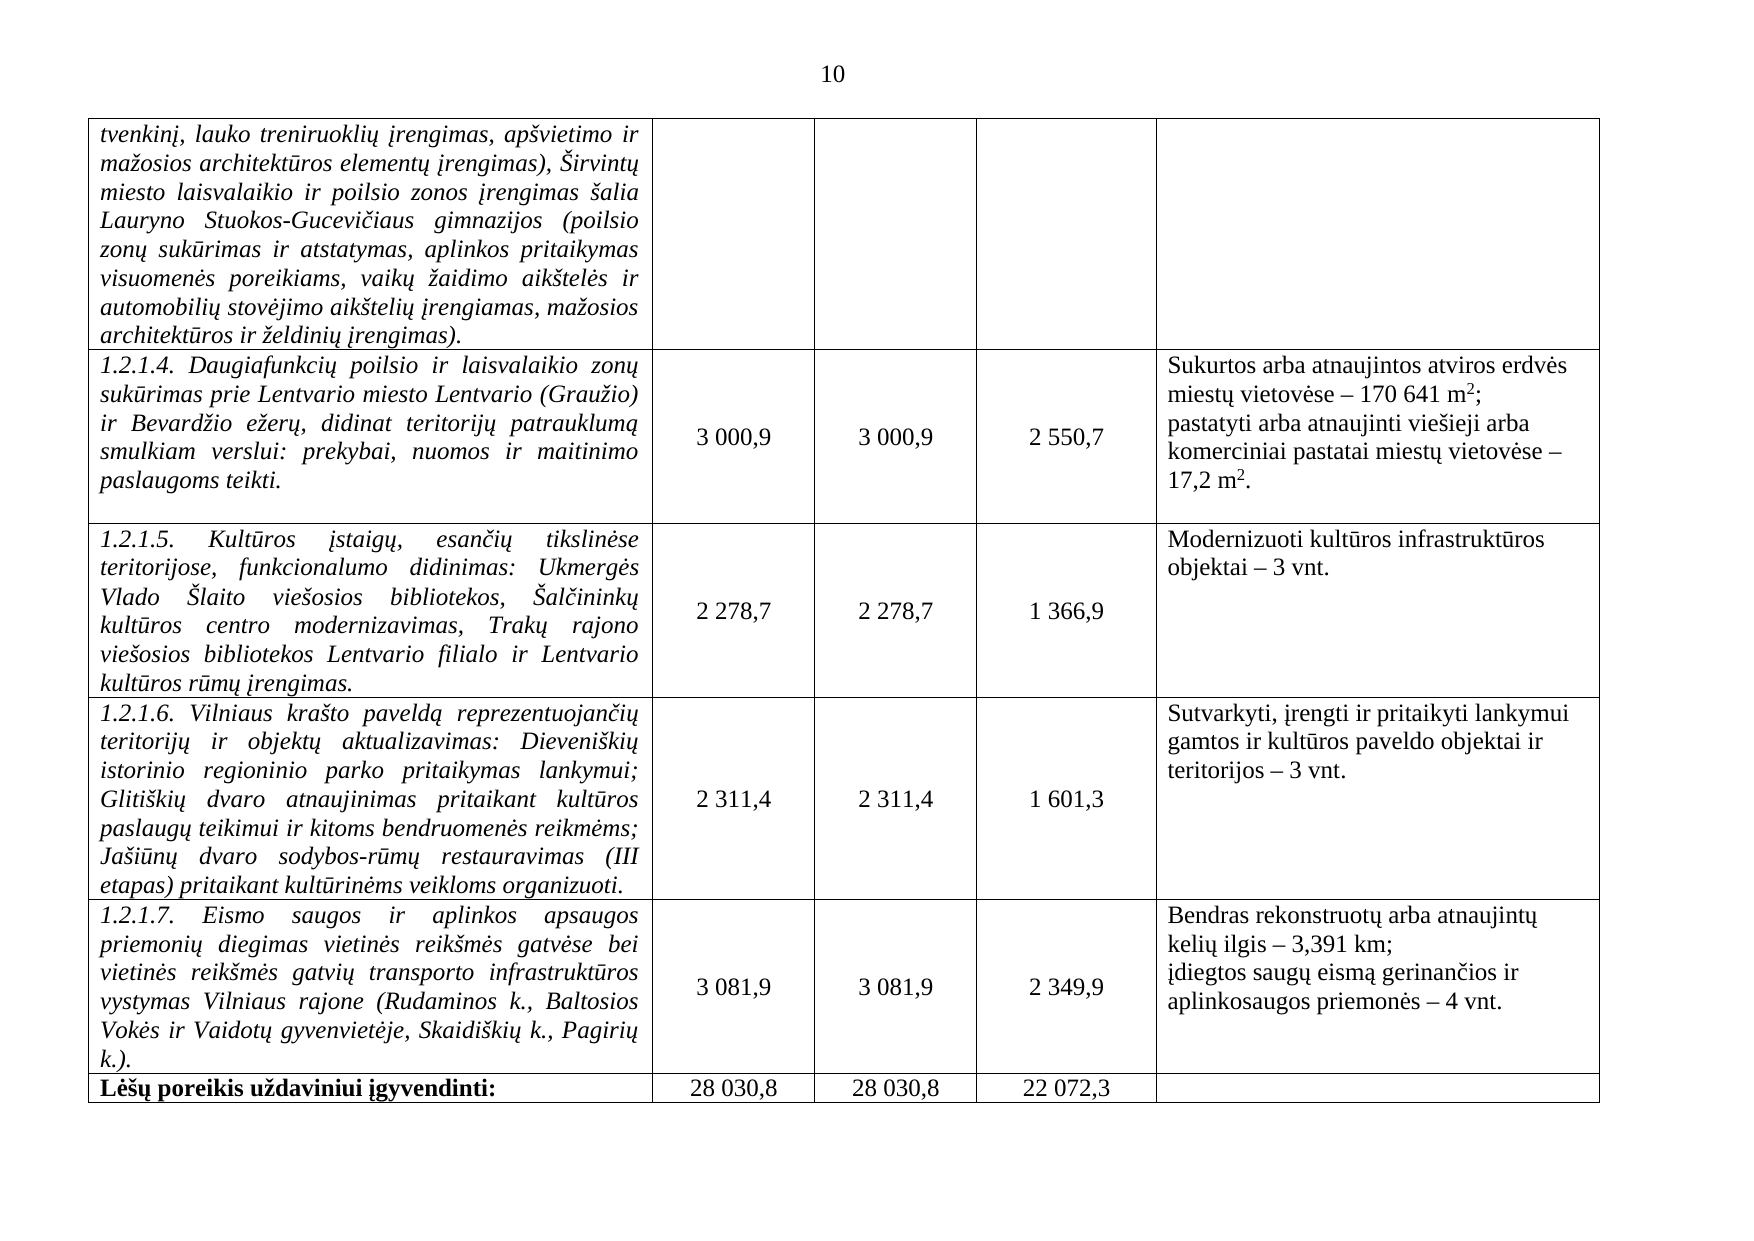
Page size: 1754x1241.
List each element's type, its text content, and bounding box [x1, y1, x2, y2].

table_cell [1157, 1074, 1599, 1102]
table_cell 1.2.1.7. Eismo saugos ir aplinkos apsaugos priemonių diegimas vietinės reikšmės gatvėse bei vietinės reikšmės gatvių transporto infrastruktūros vystymas Vilniaus rajone (Rudaminos k., Baltosios Vokės ir Vaidotų gyvenvietėje, Skaidiškių k., Pagirių k.). [89, 900, 652, 1072]
table_cell 2 278,7 [815, 524, 976, 697]
table_cell 3 000,9 [653, 350, 814, 523]
table_cell 1 366,9 [977, 524, 1156, 697]
table_cell [1157, 119, 1599, 349]
table_cell 2 550,7 [977, 350, 1156, 523]
table_cell 1 601,3 [977, 698, 1156, 899]
table_cell 2 349,9 [977, 900, 1156, 1072]
table_cell Bendras rekonstruotų arba atnaujintų kelių ilgis – 3,391 km; įdiegtos saugų eismą gerinančios ir aplinkosaugos priemonės – 4 vnt. [1157, 900, 1599, 1072]
table_cell Sutvarkyti, įrengti ir pritaikyti lankymui gamtos ir kultūros paveldo objektai ir teritorijos – 3 vnt. [1157, 698, 1599, 899]
table_cell Lėšų poreikis uždaviniui įgyvendinti: [89, 1074, 652, 1102]
table_cell [653, 119, 814, 349]
table_cell 28 030,8 [815, 1074, 976, 1102]
table_cell 3 081,9 [815, 900, 976, 1072]
table_cell Sukurtos arba atnaujintos atviros erdvės miestų vietovėse – 170 641 m2; pastatyti arba atnaujinti viešieji arba komerciniai pastatai miestų vietovėse – 17,2 m2. [1157, 350, 1599, 523]
table_cell [977, 119, 1156, 349]
table_cell 1.2.1.6. Vilniaus krašto paveldą reprezentuojančių teritorijų ir objektų aktualizavimas: Dieveniškių istorinio regioninio parko pritaikymas lankymui; Glitiškių dvaro atnaujinimas pritaikant kultūros paslaugų teikimui ir kitoms bendruomenės reikmėms; Jašiūnų dvaro sodybos-rūmų restauravimas (III etapas) pritaikant kultūrinėms veikloms organizuoti. [89, 698, 652, 899]
table_cell 2 311,4 [653, 698, 814, 899]
table_cell [815, 119, 976, 349]
table_cell tvenkinį, lauko treniruoklių įrengimas, apšvietimo ir mažosios architektūros elementų įrengimas), Širvintų miesto laisvalaikio ir poilsio zonos įrengimas šalia Lauryno Stuokos-Gucevičiaus gimnazijos (poilsio zonų sukūrimas ir atstatymas, aplinkos pritaikymas visuomenės poreikiams, vaikų žaidimo aikštelės ir automobilių stovėjimo aikštelių įrengiamas, mažosios architektūros ir želdinių įrengimas). [89, 119, 652, 349]
table_cell 22 072,3 [977, 1074, 1156, 1102]
table_cell 1.2.1.4. Daugiafunkcių poilsio ir laisvalaikio zonų sukūrimas prie Lentvario miesto Lentvario (Graužio) ir Bevardžio ežerų, didinat teritorijų patrauklumą smulkiam verslui: prekybai, nuomos ir maitinimo paslaugoms teikti. [89, 350, 652, 523]
table_cell Modernizuoti kultūros infrastruktūros objektai – 3 vnt. [1157, 524, 1599, 697]
table_cell 3 081,9 [653, 900, 814, 1072]
table_cell 3 000,9 [815, 350, 976, 523]
table_cell 2 311,4 [815, 698, 976, 899]
table_cell 2 278,7 [653, 524, 814, 697]
table_cell 1.2.1.5. Kultūros įstaigų, esančių tikslinėse teritorijose, funkcionalumo didinimas: Ukmergės Vlado Šlaito viešosios bibliotekos, Šalčininkų kultūros centro modernizavimas, Trakų rajono viešosios bibliotekos Lentvario filialo ir Lentvario kultūros rūmų įrengimas. [89, 524, 652, 697]
table_cell 28 030,8 [653, 1074, 814, 1102]
